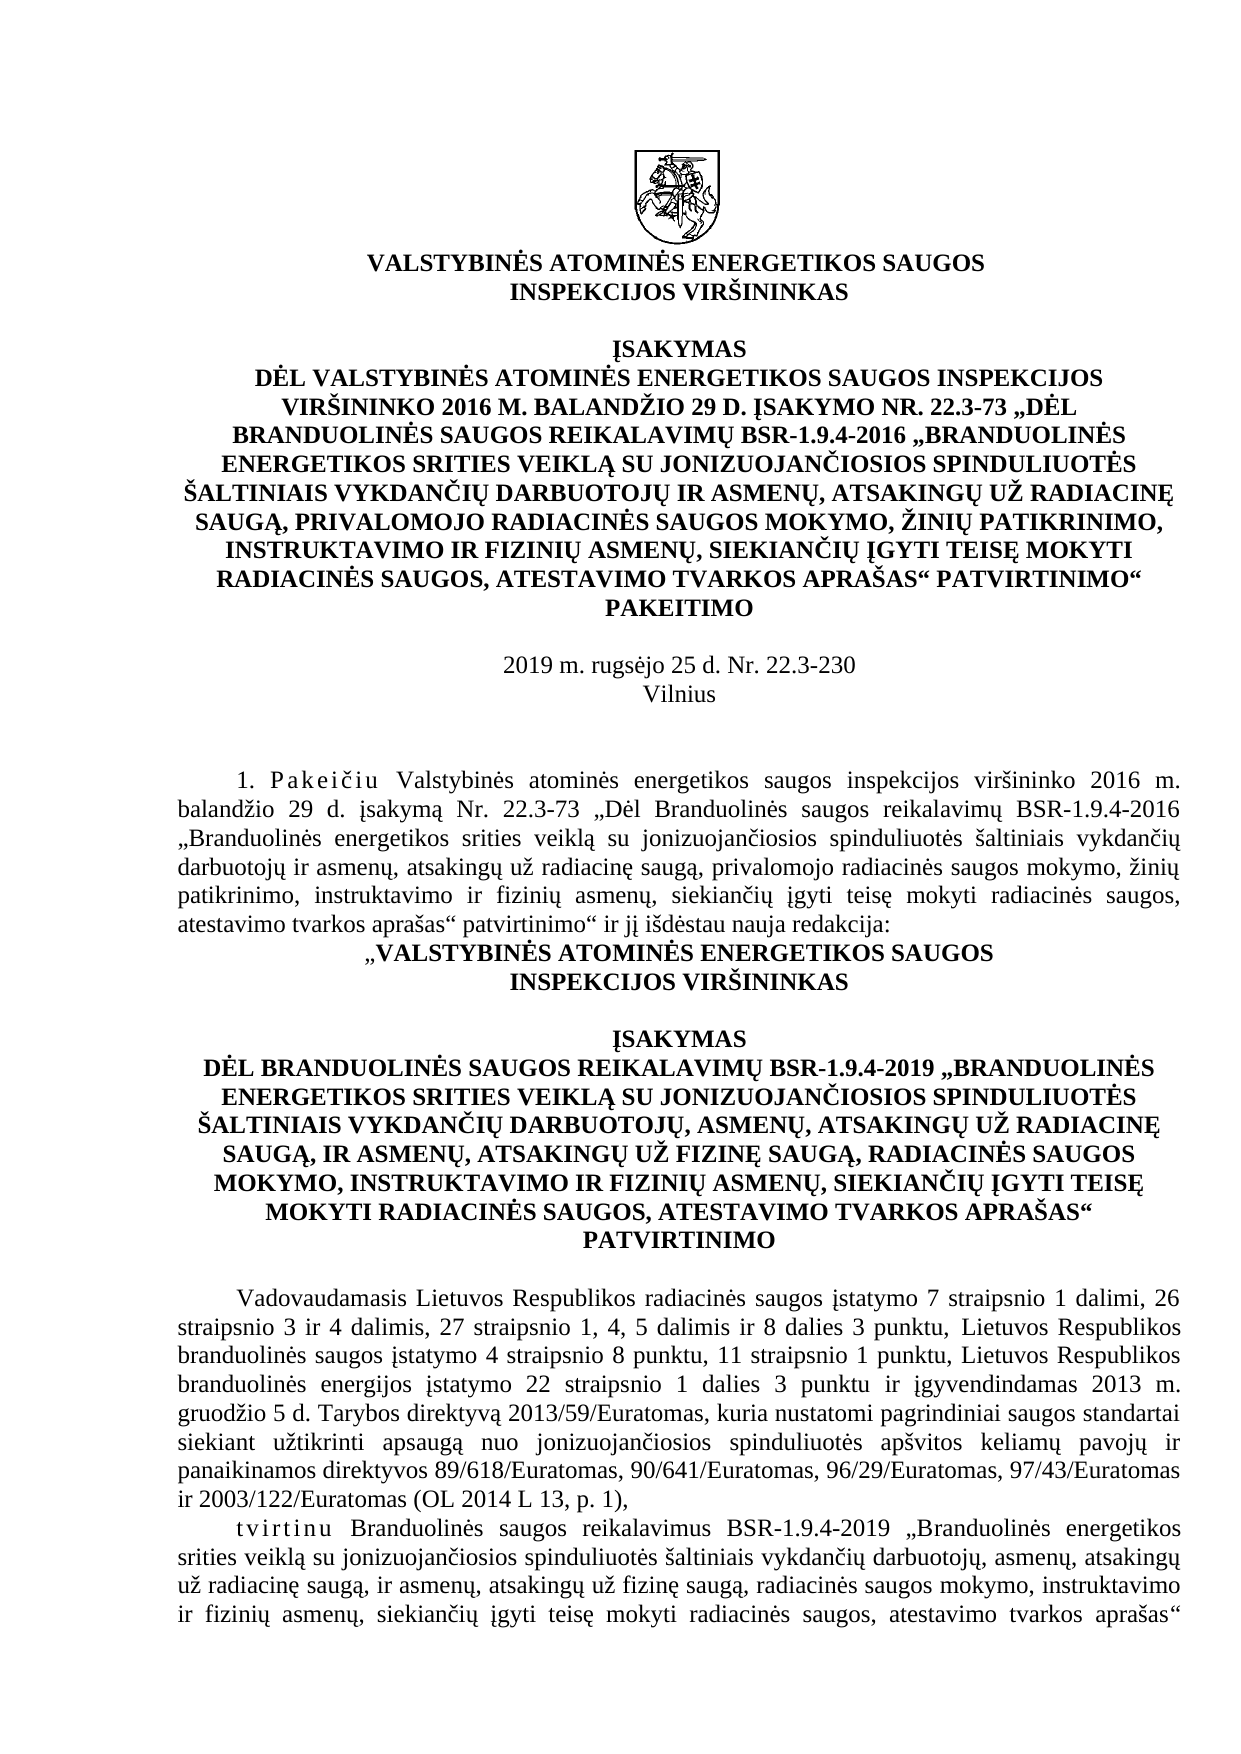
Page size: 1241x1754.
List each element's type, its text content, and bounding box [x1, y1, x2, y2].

text 2019 m. rugsėjo 25 d. Nr. 22.3-230 [177, 651, 1181, 679]
text Vadovaudamasis Lietuvos Respublikos radiacinės saugos įstatymo 7 straipsnio 1 dalimi, 26 straipsnio 3 ir 4 dalimis, 27 straipsnio 1, 4, 5 dalimis ir 8 dalies 3 punktu, Lietuvos Respublikos branduolinės saugos įstatymo 4 straipsnio 8 punktu, 11 straipsnio 1 punktu, Lietuvos Respublikos branduolinės energijos įstatymo 22 straipsnio 1 dalies 3 punktu ir įgyvendindamas 2013 m. gruodžio 5 d. Tarybos direktyvą 2013/59/Euratomas, kuria nustatomi pagrindiniai saugos standartai siekiant užtikrinti apsaugą nuo jonizuojančiosios spinduliuotės apšvitos keliamų pavojų ir panaikinamos direktyvos 89/618/Euratomas, 90/641/Euratomas, 96/29/Euratomas, 97/43/Euratomas ir 2003/122/Euratomas (OL 2014 L 13, p. 1), [177, 1283, 1181, 1513]
text ĮSAKYMAS [177, 1024, 1181, 1053]
text DĖL VALSTYBINĖS ATOMINĖS ENERGETIKOS SAUGOS INSPEKCIJOS VIRŠININKO 2016 M. BALANDŽIO 29 D. ĮSAKYMO NR. 22.3-73 „DĖL Branduolinės saugos reikalavimų BSR-1.9.4-2016 „Branduolinės energetikos srities veiklą su jonizuojančiosios spinduliuotės šaltiniais vykdančių darbuotojų ir asmenų, atsakingų už radiacinę saugą, PRIVALOmojo radiacinės saugos mokymo, žinių patikrinimo, instruktavimo IR fizinių asmenų, siekiančių ĮGYTI teisę mokyti RADIACINĖS SAUGOS, ATEstavimo tvarkos aprašAS“ PATVIRTINIMO“ PAKEITIMO [177, 363, 1181, 622]
text Vilnius [177, 679, 1181, 708]
text ĮSAKYMAS [177, 334, 1181, 363]
text tvirtinu Branduolinės saugos reikalavimus BSR-1.9.4-2019 „Branduolinės energetikos srities veiklą su jonizuojančiosios spinduliuotės šaltiniais vykdančių darbuotojų, asmenų, atsakingų už radiacinę saugą, ir asmenų, atsakingų už fizinę saugą, radiacinės saugos mokymo, instruktavimo ir fizinių asmenų, siekiančių įgyti teisę mokyti radiacinės saugos, atestavimo tvarkos aprašas“ [177, 1513, 1181, 1628]
text „VALSTYBINĖS ATOMINĖS ENERGETIKOS SAUGOS [177, 938, 1181, 967]
text VALSTYBINĖS ATOMINĖS ENERGETIKOS SAUGOS [177, 248, 1181, 277]
text INSPEKCIJOS VIRŠININKAS [177, 277, 1181, 306]
text 1. Pakeičiu Valstybinės atominės energetikos saugos inspekcijos viršininko 2016 m. balandžio 29 d. įsakymą Nr. 22.3-73 „Dėl Branduolinės saugos reikalavimų BSR-1.9.4-2016 „Branduolinės energetikos srities veiklą su jonizuojančiosios spinduliuotės šaltiniais vykdančių darbuotojų ir asmenų, atsakingų už radiacinę saugą, privalomojo radiacinės saugos mokymo, žinių patikrinimo, instruktavimo ir fizinių asmenų, siekiančių įgyti teisę mokyti radiacinės saugos, atestavimo tvarkos aprašas“ patvirtinimo“ ir jį išdėstau nauja redakcija: [177, 766, 1181, 938]
text INSPEKCIJOS VIRŠININKAS [177, 967, 1181, 996]
text DĖL BRANDUOLINĖS SAUGOS REIKALAVIMŲ BSR-1.9.4-2019 „BRANDUOLINĖS ENERGETIKOS SRITIES VEIKLĄ SU JONIZUOJANČIOSIOS SPINDULIUOTĖS ŠALTINIAIS VYKDANČIŲ DARBUOTOJŲ, ASMENŲ, ATSAKINGŲ UŽ RADIACINĘ SAUGĄ, IR ASMENŲ, ATSAKINGŲ UŽ FIZINĘ SAUGĄ, RADIACINĖS SAUGOS MOKYMO, INSTRUKTAVIMO IR FIZINIŲ ASMENŲ, SIEKIANČIŲ ĮGYTI TEISĘ MOKYTI RADIACINĖS SAUGOS, ATESTAVIMO TVARKOS APRAŠAS“ PATVIRTINIMO [177, 1053, 1181, 1254]
